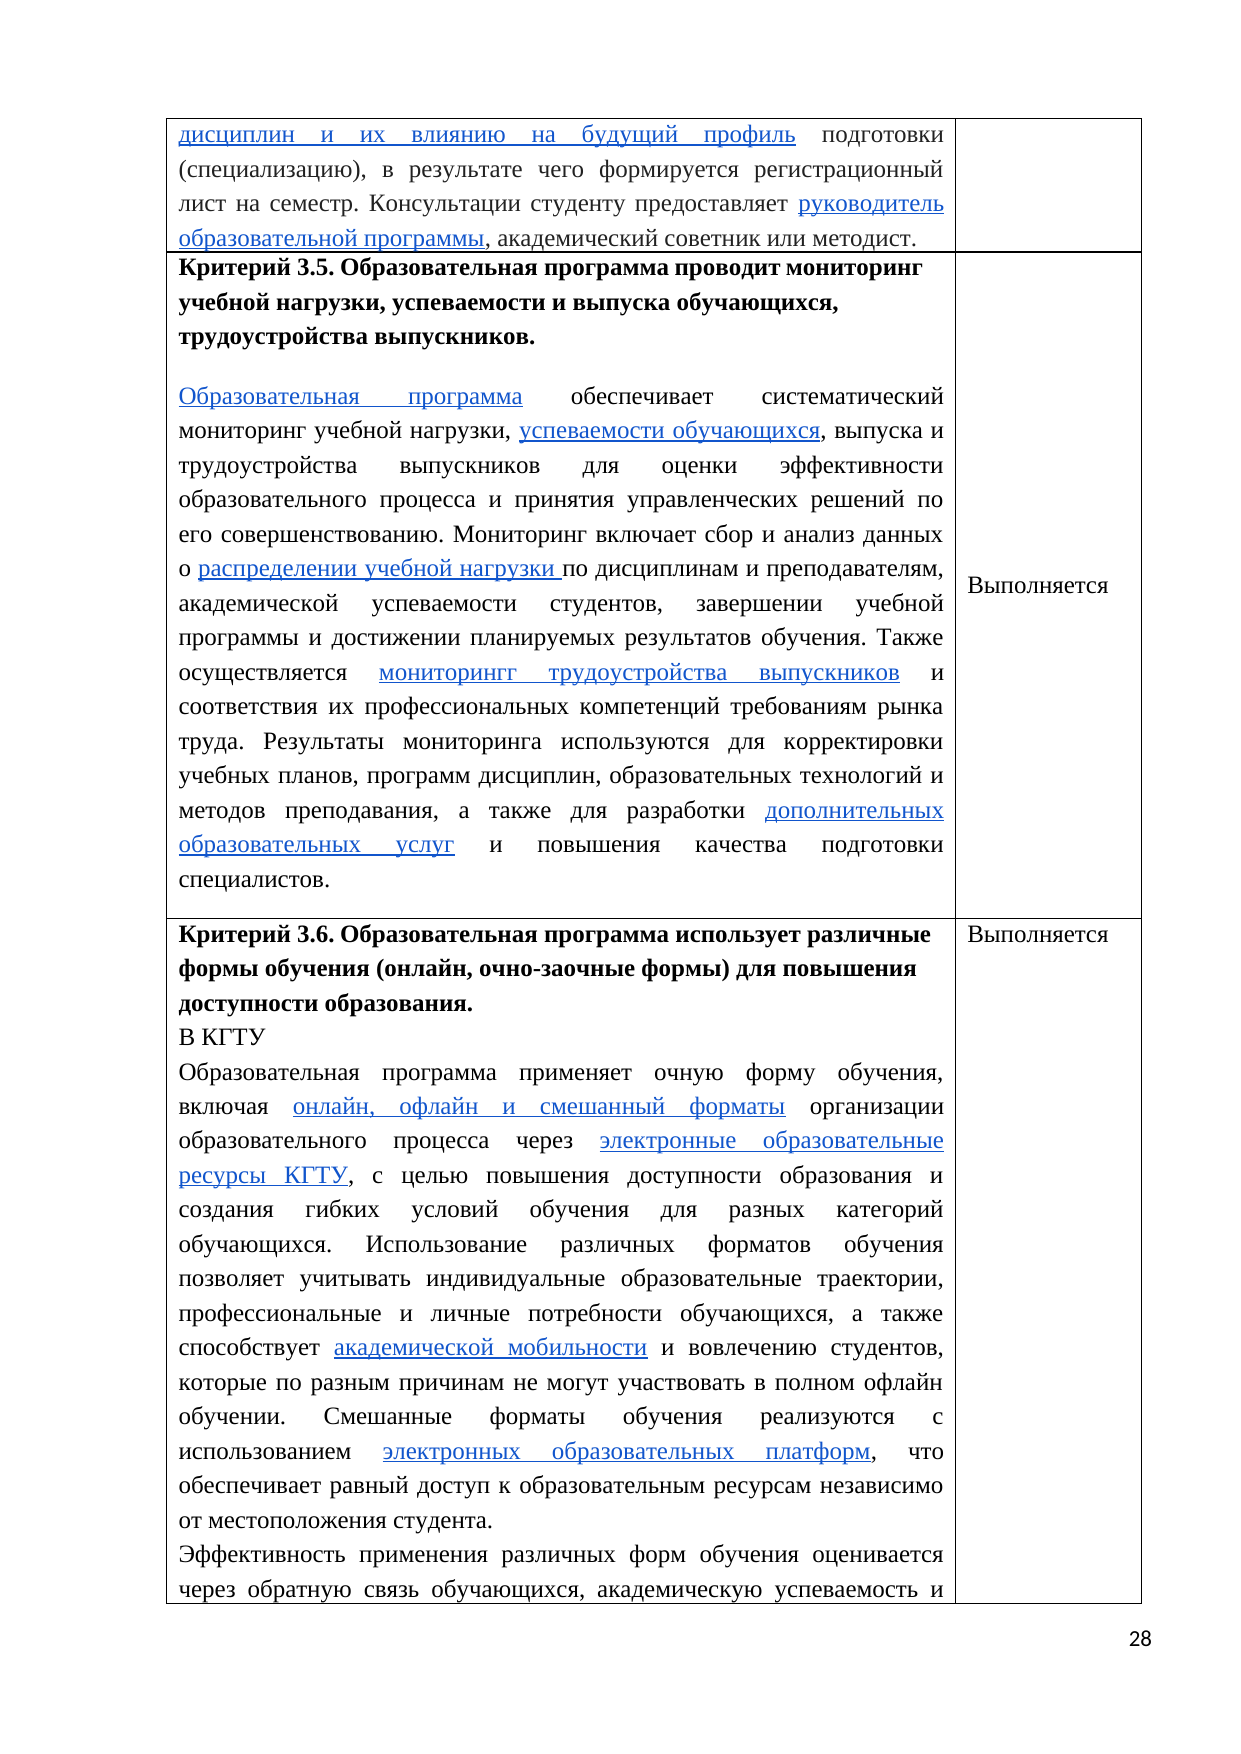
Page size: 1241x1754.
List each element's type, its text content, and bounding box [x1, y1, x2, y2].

table_cell [956, 119, 1141, 251]
table_cell Критерий 3.5. Образовательная программа проводит мониторинг учебной нагрузки, успеваемости и выпуска обучающихся, трудоустройства выпускников. Образовательная программа обеспечивает систематический мониторинг учебной нагрузки, успеваемости обучающихся, выпуска и трудоустройства выпускников для оценки эффективности образовательного процесса и принятия управленческих решений по его совершенствованию. Мониторинг включает сбор и анализ данных о распределении учебной нагрузки по дисциплинам и преподавателям, академической успеваемости студентов, завершении учебной программы и достижении планируемых результатов обучения. Также осуществляется мониторингг трудоустройства выпускников и соответствия их профессиональных компетенций требованиям рынка труда. Результаты мониторинга используются для корректировки учебных планов, программ дисциплин, образовательных технологий и методов преподавания, а также для разработки дополнительных образовательных услуг и повышения качества подготовки специалистов. [167, 253, 955, 918]
table_cell дисциплин и их влиянию на будущий профиль подготовки (специализацию), в результате чего формируется регистрационный лист на семестр. Консультации студенту предоставляет руководитель образовательной программы, академический советник или методист. [167, 119, 955, 251]
table_cell Выполняется [956, 253, 1141, 918]
table_cell Выполняется [956, 919, 1141, 1602]
